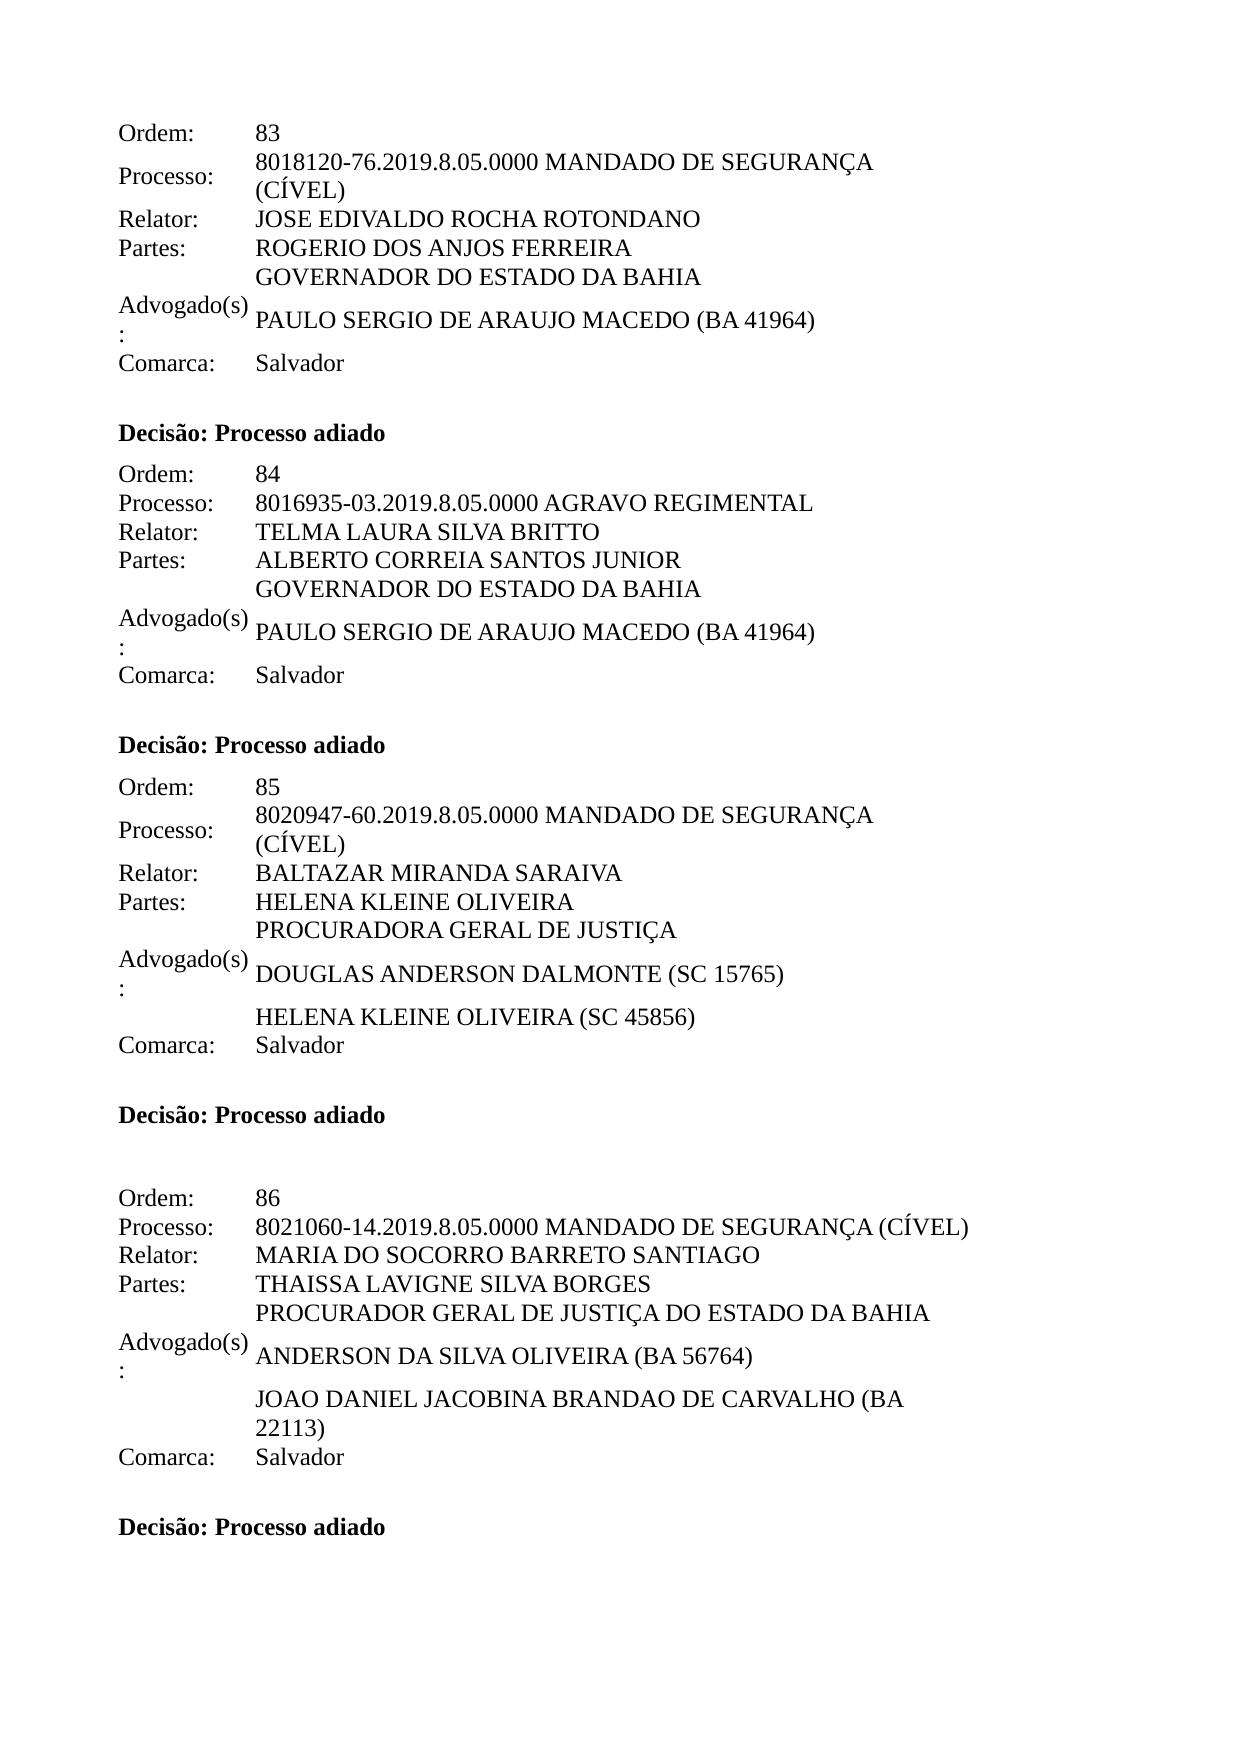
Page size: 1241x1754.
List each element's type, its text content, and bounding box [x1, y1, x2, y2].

table_cell JOAO DANIEL JACOBINA BRANDAO DE CARVALHO (BA 22113) [255, 1384, 977, 1442]
table_cell 8020947-60.2019.8.05.0000 MANDADO DE SEGURANÇA (CÍVEL) [255, 801, 969, 858]
table_cell GOVERNADOR DO ESTADO DA BAHIA [255, 262, 969, 291]
table_cell Processo: [118, 147, 255, 204]
table_header Ordem: [118, 459, 255, 488]
table_cell 8018120-76.2019.8.05.0000 MANDADO DE SEGURANÇA (CÍVEL) [255, 147, 969, 204]
table_cell GOVERNADOR DO ESTADO DA BAHIA [255, 574, 816, 603]
table_cell MARIA DO SOCORRO BARRETO SANTIAGO [255, 1241, 977, 1269]
table_cell ANDERSON DA SILVA OLIVEIRA (BA 56764) [255, 1327, 977, 1384]
table_cell THAISSA LAVIGNE SILVA BORGES [255, 1269, 977, 1298]
text Decisão: Processo adiado [118, 1101, 1101, 1129]
table_header 84 [255, 459, 816, 488]
table_cell JOSE EDIVALDO ROCHA ROTONDANO [255, 204, 969, 233]
table_cell DOUGLAS ANDERSON DALMONTE (SC 15765) [255, 944, 969, 1002]
table_cell Partes: [118, 546, 255, 574]
table_cell ALBERTO CORREIA SANTOS JUNIOR [255, 546, 816, 574]
table_cell Salvador [255, 1442, 977, 1471]
text Decisão: Processo adiado [118, 731, 1101, 759]
table_cell 8021060-14.2019.8.05.0000 MANDADO DE SEGURANÇA (CÍVEL) [255, 1212, 977, 1241]
table_cell [118, 916, 255, 944]
table_cell [118, 1384, 255, 1442]
table_cell ROGERIO DOS ANJOS FERREIRA [255, 233, 969, 262]
table_cell PROCURADOR GERAL DE JUSTIÇA DO ESTADO DA BAHIA [255, 1298, 977, 1327]
table_cell Comarca: [118, 661, 255, 689]
table_cell [118, 574, 255, 603]
table_cell TELMA LAURA SILVA BRITTO [255, 517, 816, 546]
table_cell Salvador [255, 1031, 969, 1059]
table_cell Partes: [118, 233, 255, 262]
table_cell [118, 1298, 255, 1327]
table_header 85 [255, 772, 969, 801]
table_header 83 [255, 118, 969, 147]
table_cell Partes: [118, 887, 255, 916]
table_cell Processo: [118, 488, 255, 517]
table_cell Comarca: [118, 348, 255, 377]
table_cell 8016935-03.2019.8.05.0000 AGRAVO REGIMENTAL [255, 488, 816, 517]
table_cell [118, 262, 255, 291]
table_cell BALTAZAR MIRANDA SARAIVA [255, 858, 969, 887]
table_cell Salvador [255, 348, 969, 377]
table_cell Salvador [255, 661, 816, 689]
table_cell HELENA KLEINE OLIVEIRA (SC 45856) [255, 1002, 969, 1031]
table_cell Relator: [118, 204, 255, 233]
table_cell Relator: [118, 1241, 255, 1269]
table_cell Comarca: [118, 1442, 255, 1471]
table_cell [118, 1002, 255, 1031]
table_cell PAULO SERGIO DE ARAUJO MACEDO (BA 41964) [255, 291, 969, 348]
table_cell PROCURADORA GERAL DE JUSTIÇA [255, 916, 969, 944]
table_cell PAULO SERGIO DE ARAUJO MACEDO (BA 41964) [255, 603, 816, 661]
table_cell Relator: [118, 858, 255, 887]
table_cell Comarca: [118, 1031, 255, 1059]
table_cell Processo: [118, 1212, 255, 1241]
table_cell Partes: [118, 1269, 255, 1298]
table_cell Processo: [118, 801, 255, 858]
text Decisão: Processo adiado [118, 1512, 1101, 1541]
table_cell Advogado(s): [118, 1327, 255, 1384]
table_header Ordem: [118, 772, 255, 801]
table_header Ordem: [118, 1183, 255, 1212]
table_cell Advogado(s): [118, 291, 255, 348]
table_cell Advogado(s): [118, 944, 255, 1002]
text Decisão: Processo adiado [118, 418, 1101, 447]
table_cell Advogado(s): [118, 603, 255, 661]
table_header Ordem: [118, 118, 255, 147]
table_header 86 [255, 1183, 977, 1212]
table_cell Relator: [118, 517, 255, 546]
table_cell HELENA KLEINE OLIVEIRA [255, 887, 969, 916]
